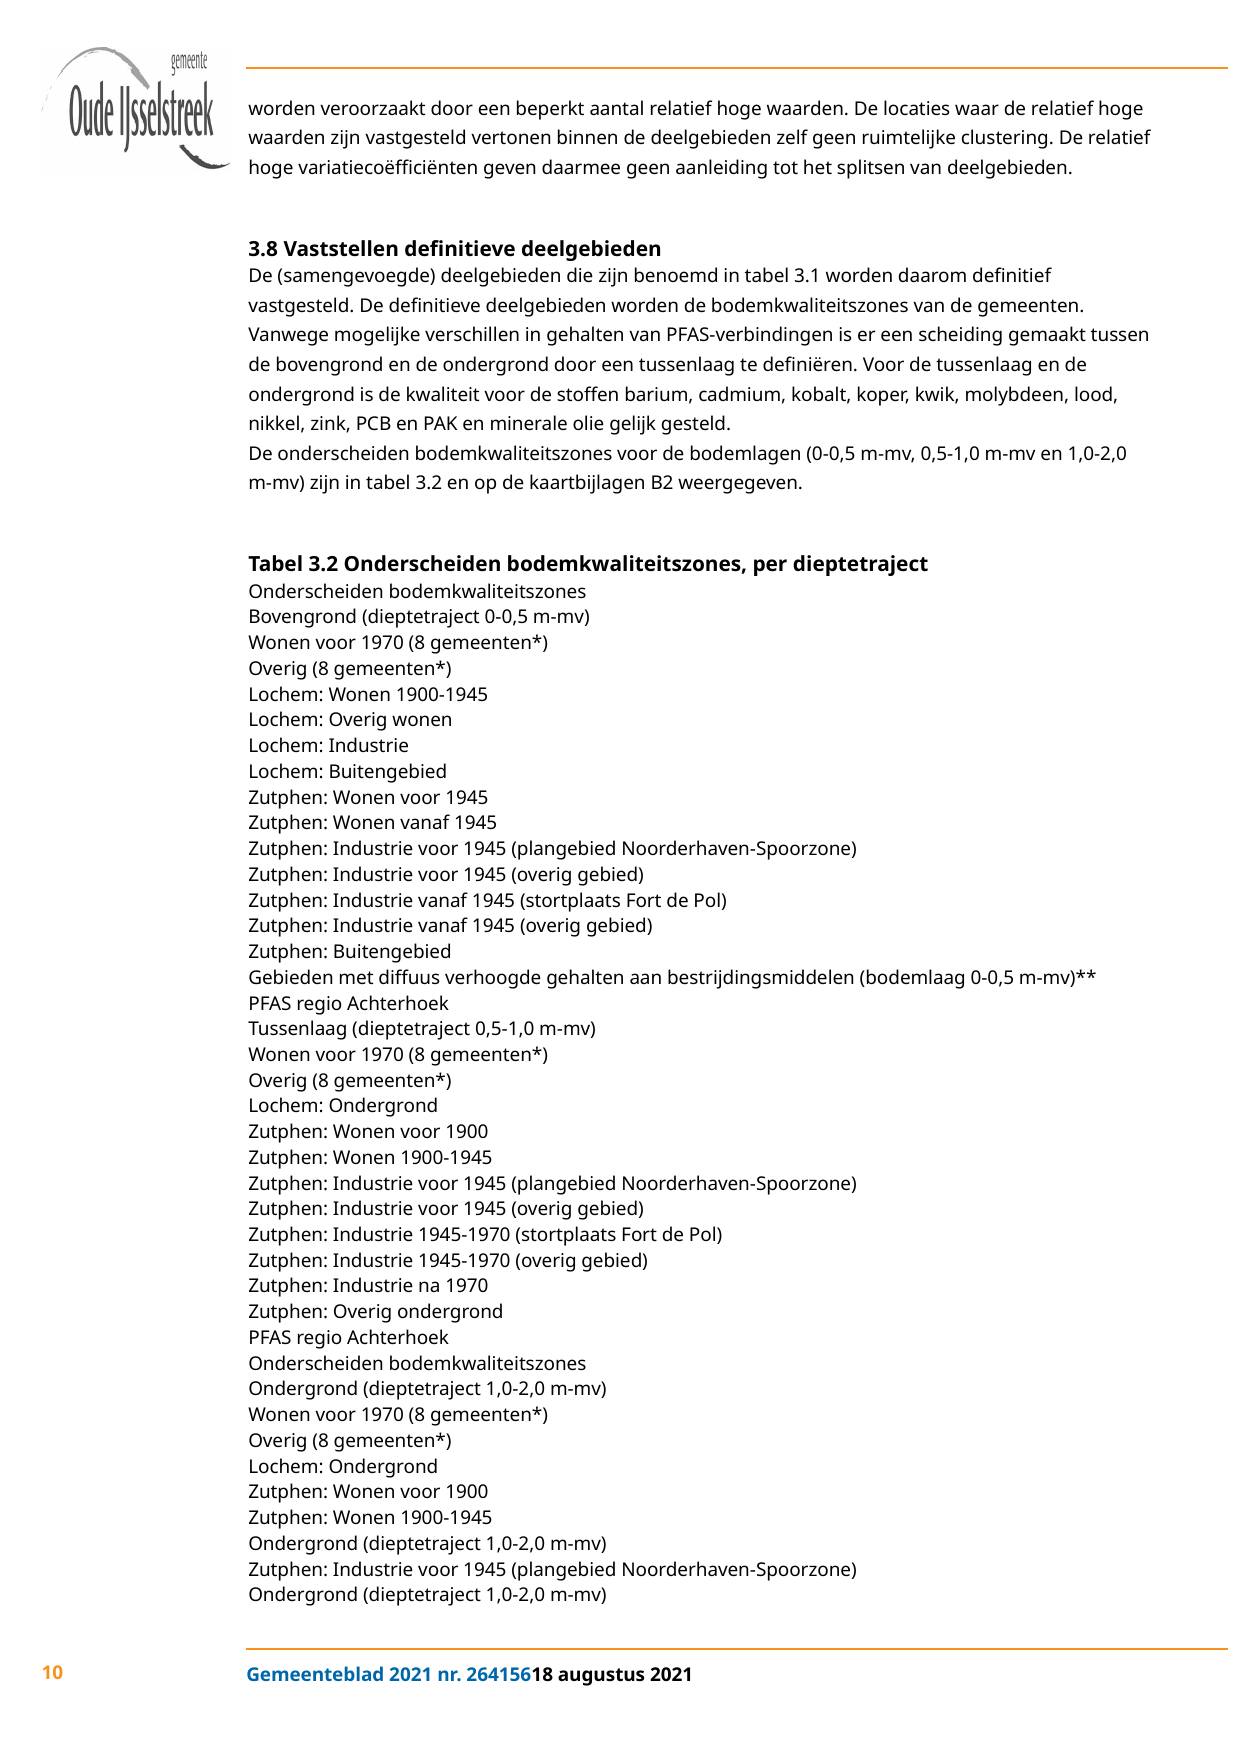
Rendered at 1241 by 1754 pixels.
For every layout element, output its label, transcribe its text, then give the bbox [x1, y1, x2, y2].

table_cell Zutphen: Wonen vanaf 1945 [248, 810, 1152, 835]
table_cell Overig (8 gemeenten*) [248, 1427, 1152, 1453]
text De (samengevoegde) deelgebieden die zijn benoemd in tabel 3.1 worden daarom definitief vastgesteld. De definitieve deelgebieden worden de bodemkwaliteitszones van de gemeenten. [248, 262, 1152, 318]
table_cell Lochem: Wonen 1900-1945 [248, 681, 1152, 707]
table_header Onderscheiden bodemkwaliteitszones [248, 578, 1152, 604]
table_cell Ondergrond (dieptetraject 1,0-2,0 m-mv) [248, 1376, 1152, 1401]
table_cell Zutphen: Wonen voor 1945 [248, 784, 1152, 809]
text Vanwege mogelijke verschillen in gehalten van PFAS-verbindingen is er een scheiding gemaakt tussen de bovengrond en de ondergrond door een tussenlaag te definiëren. Voor de tussenlaag en de ondergrond is de kwaliteit voor de stoffen barium, cadmium, kobalt, koper, kwik, molybdeen, lood, nikkel, zink, PCB en PAK en minerale olie gelijk gesteld. [248, 322, 1152, 436]
table_cell Zutphen: Buitengebied [248, 938, 1152, 964]
table_cell Zutphen: Industrie vanaf 1945 (overig gebied) [248, 913, 1152, 938]
picture [41, 47, 231, 172]
table_cell Bovengrond (dieptetraject 0-0,5 m-mv) [248, 604, 1152, 629]
table_cell Wonen voor 1970 (8 gemeenten*) [248, 1041, 1152, 1067]
table_cell Gebieden met diffuus verhoogde gehalten aan bestrijdingsmiddelen (bodemlaag 0-0,5 m-mv)** [248, 964, 1152, 990]
table_cell PFAS regio Achterhoek [248, 990, 1152, 1015]
table_cell Zutphen: Wonen 1900-1945 [248, 1144, 1152, 1170]
table_cell Ondergrond (dieptetraject 1,0-2,0 m-mv) [248, 1581, 1152, 1607]
table_cell Wonen voor 1970 (8 gemeenten*) [248, 630, 1152, 655]
table_cell Zutphen: Industrie voor 1945 (plangebied Noorderhaven-Spoorzone) [248, 835, 1152, 861]
table_cell Zutphen: Industrie voor 1945 (overig gebied) [248, 861, 1152, 887]
text De onderscheiden bodemkwaliteitszones voor de bodemlagen (0-0,5 m-mv, 0,5-1,0 m-mv en 1,0-2,0 m-mv) zijn in tabel 3.2 en op de kaartbijlagen B2 weergegeven. [248, 440, 1152, 495]
table_cell Zutphen: Industrie voor 1945 (plangebied Noorderhaven-Spoorzone) [248, 1556, 1152, 1581]
table_cell Zutphen: Wonen 1900-1945 [248, 1504, 1152, 1530]
table_cell PFAS regio Achterhoek [248, 1324, 1152, 1350]
table_cell Zutphen: Wonen voor 1900 [248, 1118, 1152, 1144]
table_cell Wonen voor 1970 (8 gemeenten*) [248, 1401, 1152, 1427]
table_cell Zutphen: Industrie 1945-1970 (stortplaats Fort de Pol) [248, 1221, 1152, 1247]
table_cell Zutphen: Industrie 1945-1970 (overig gebied) [248, 1247, 1152, 1273]
table_cell Overig (8 gemeenten*) [248, 655, 1152, 681]
table_cell Onderscheiden bodemkwaliteitszones [248, 1350, 1152, 1376]
table_cell Zutphen: Industrie na 1970 [248, 1273, 1152, 1298]
table_cell Zutphen: Overig ondergrond [248, 1299, 1152, 1324]
table_cell Tussenlaag (dieptetraject 0,5-1,0 m-mv) [248, 1015, 1152, 1041]
table_cell Ondergrond (dieptetraject 1,0-2,0 m-mv) [248, 1530, 1152, 1556]
table_cell Zutphen: Industrie voor 1945 (overig gebied) [248, 1196, 1152, 1221]
table_cell Zutphen: Industrie voor 1945 (plangebied Noorderhaven-Spoorzone) [248, 1170, 1152, 1196]
text worden veroorzaakt door een beperkt aantal relatief hoge waarden. De locaties waar de relatief hoge waarden zijn vastgesteld vertonen binnen de deelgebieden zelf geen ruimtelijke clustering. De relatief hoge variatiecoëfficiënten geven daarmee geen aanleiding tot het splitsen van deelgebieden. [248, 95, 1152, 180]
text Tabel 3.2 Onderscheiden bodemkwaliteitszones, per dieptetraject [248, 549, 1152, 578]
table_cell Lochem: Overig wonen [248, 707, 1152, 732]
text 3.8 Vaststellen definitieve deelgebieden [248, 234, 1152, 262]
table_cell Lochem: Industrie [248, 733, 1152, 758]
table_cell Overig (8 gemeenten*) [248, 1067, 1152, 1093]
table_cell Lochem: Ondergrond [248, 1453, 1152, 1478]
table_cell Zutphen: Wonen voor 1900 [248, 1479, 1152, 1504]
table_cell Lochem: Ondergrond [248, 1093, 1152, 1118]
table_cell Zutphen: Industrie vanaf 1945 (stortplaats Fort de Pol) [248, 887, 1152, 912]
table_cell Lochem: Buitengebied [248, 758, 1152, 784]
